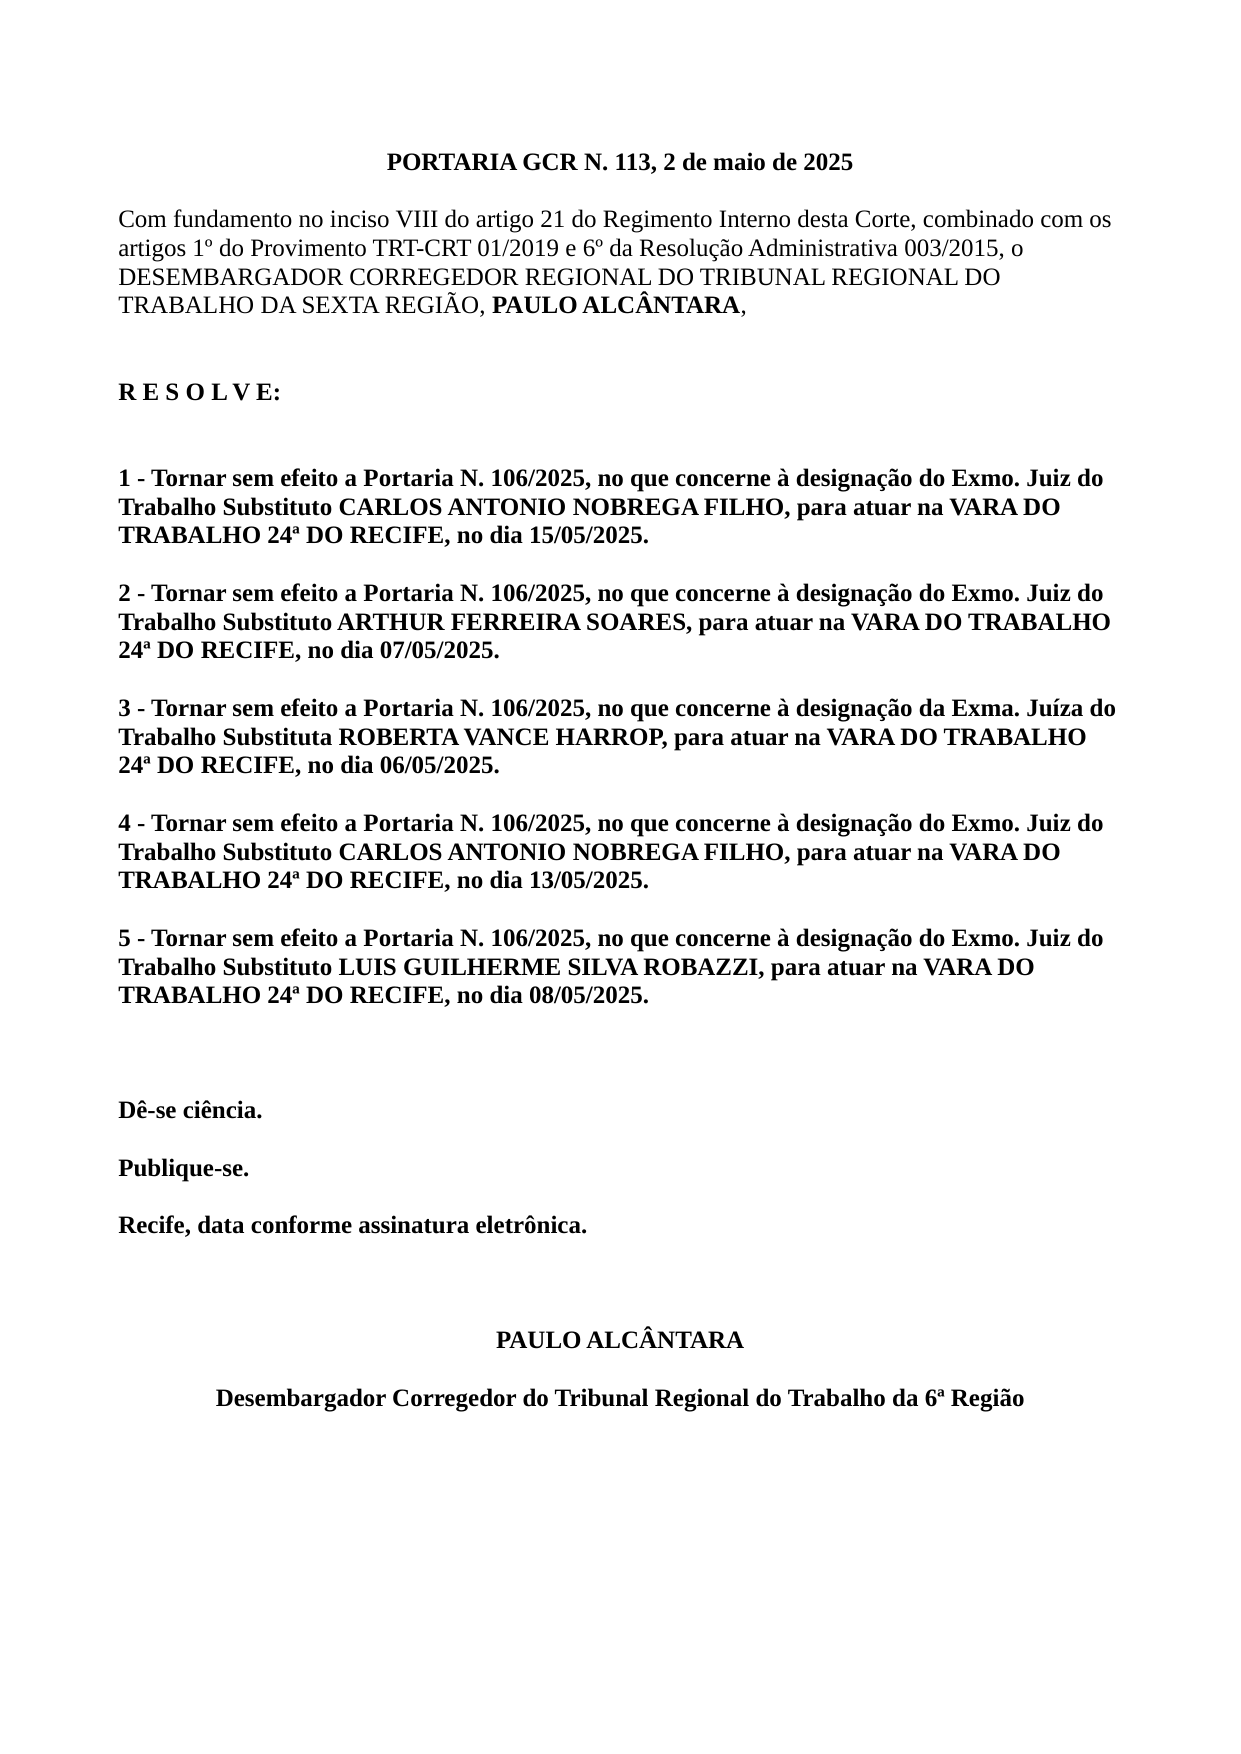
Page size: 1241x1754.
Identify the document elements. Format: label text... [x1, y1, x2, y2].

text Desembargador Corregedor do Tribunal Regional do Trabalho da 6ª Região [118, 1383, 1122, 1412]
text Recife, data conforme assinatura eletrônica. [118, 1211, 1122, 1239]
text 1 - Tornar sem efeito a Portaria N. 106/2025, no que concerne à designação do Exmo. Juiz do Trabalho Substituto CARLOS ANTONIO NOBREGA FILHO, para atuar na VARA DO TRABALHO 24ª DO RECIFE, no dia 15/05/2025. [118, 463, 1122, 549]
text Com fundamento no inciso VIII do artigo 21 do Regimento Interno desta Corte, combinado com os artigos 1º do Provimento TRT-CRT 01/2019 e 6º da Resolução Administrativa 003/2015, o DESEMBARGADOR CORREGEDOR REGIONAL DO TRIBUNAL REGIONAL DO TRABALHO DA SEXTA REGIÃO, PAULO ALCÂNTARA, [118, 204, 1122, 319]
text Dê-se ciência. [118, 1096, 1122, 1124]
text PAULO ALCÂNTARA [118, 1326, 1122, 1354]
text PORTARIA GCR N. 113, 2 de maio de 2025 [118, 147, 1122, 176]
text R E S O L V E: [118, 377, 1122, 406]
text 3 - Tornar sem efeito a Portaria N. 106/2025, no que concerne à designação da Exma. Juíza do Trabalho Substituta ROBERTA VANCE HARROP, para atuar na VARA DO TRABALHO 24ª DO RECIFE, no dia 06/05/2025. [118, 693, 1122, 779]
text Publique-se. [118, 1153, 1122, 1182]
text 4 - Tornar sem efeito a Portaria N. 106/2025, no que concerne à designação do Exmo. Juiz do Trabalho Substituto CARLOS ANTONIO NOBREGA FILHO, para atuar na VARA DO TRABALHO 24ª DO RECIFE, no dia 13/05/2025. [118, 808, 1122, 894]
text 2 - Tornar sem efeito a Portaria N. 106/2025, no que concerne à designação do Exmo. Juiz do Trabalho Substituto ARTHUR FERREIRA SOARES, para atuar na VARA DO TRABALHO 24ª DO RECIFE, no dia 07/05/2025. [118, 578, 1122, 664]
text 5 - Tornar sem efeito a Portaria N. 106/2025, no que concerne à designação do Exmo. Juiz do Trabalho Substituto LUIS GUILHERME SILVA ROBAZZI, para atuar na VARA DO TRABALHO 24ª DO RECIFE, no dia 08/05/2025. [118, 923, 1122, 1009]
